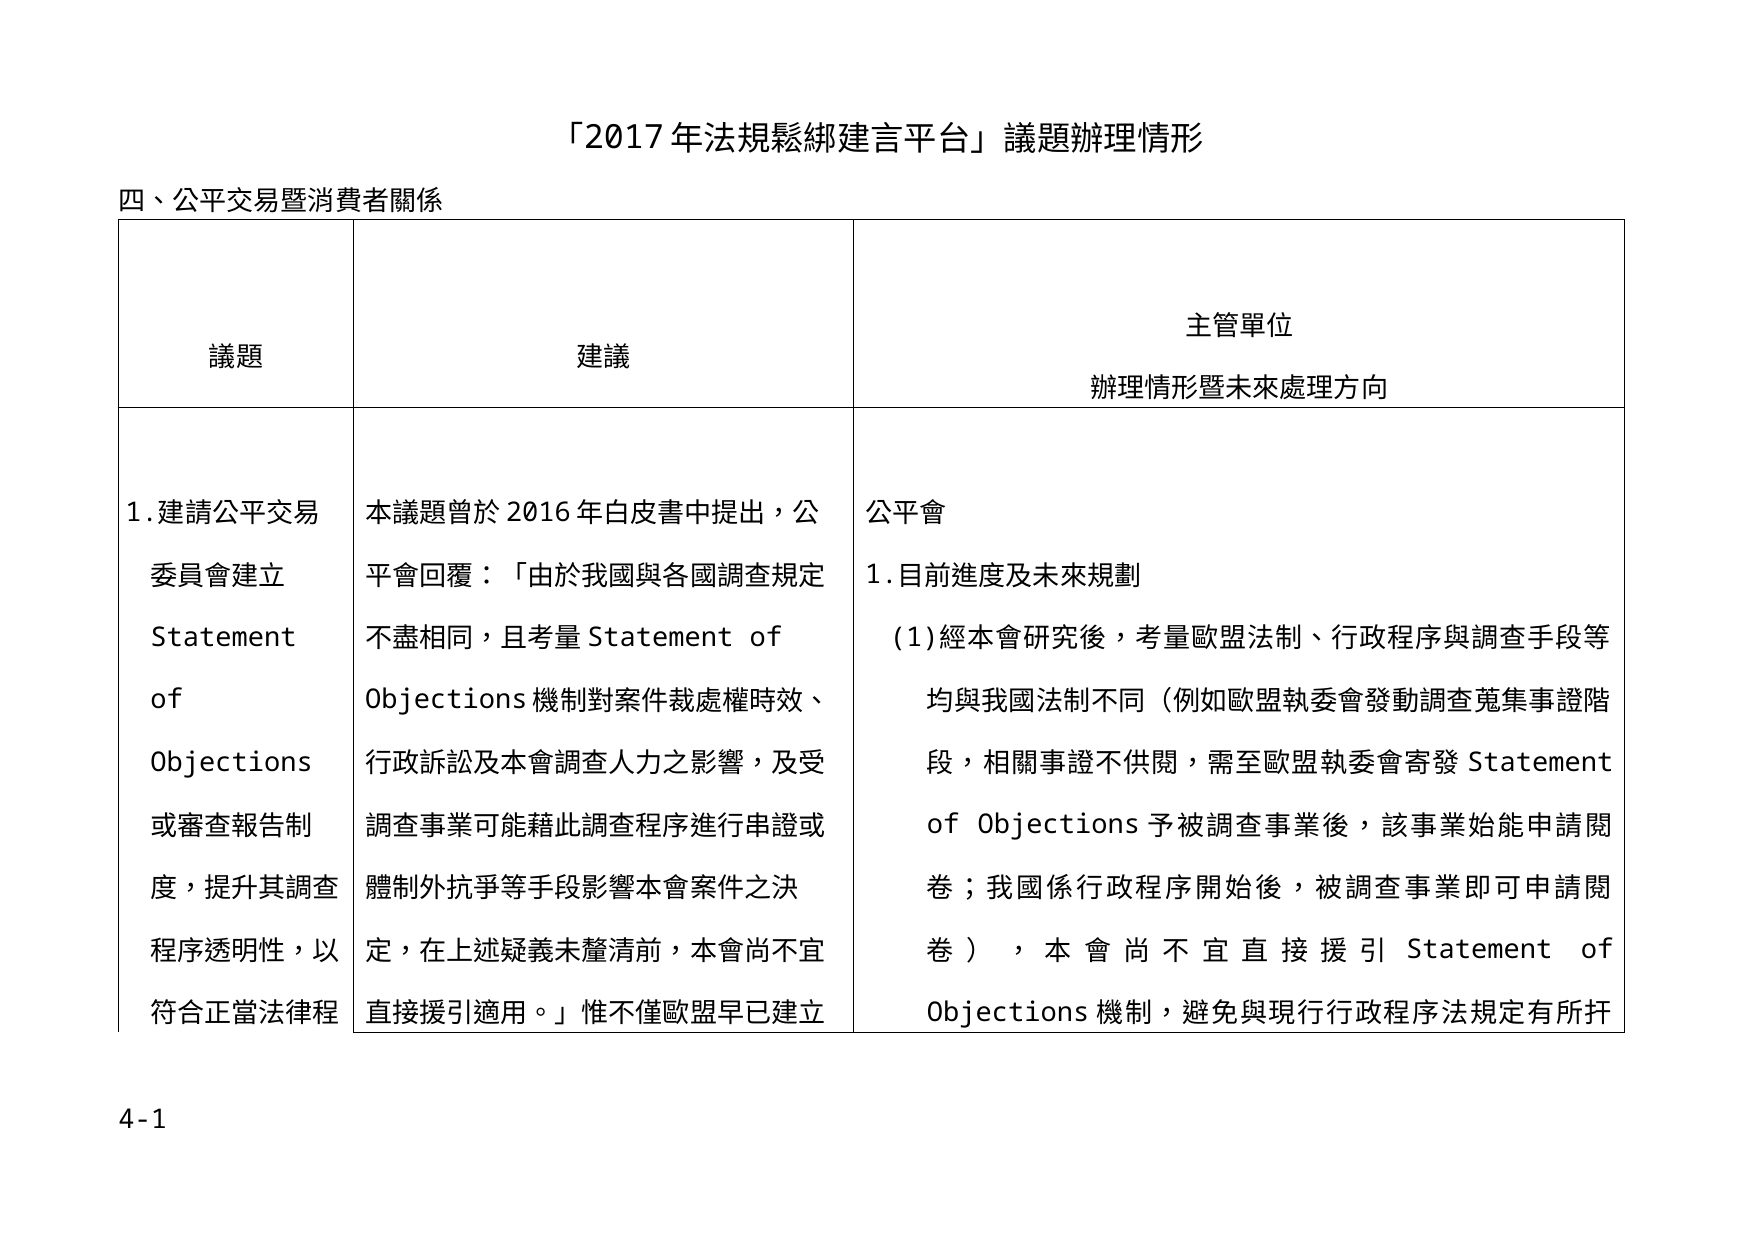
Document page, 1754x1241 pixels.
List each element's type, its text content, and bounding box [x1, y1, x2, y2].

text 「2017年法規鬆綁建言平台」議題辦理情形 [118, 94, 1636, 157]
table_cell 1.建請公平交易委員會建立Statement of Objections或審查報告制度，提升其調查程序透明性，以符合正當法律程 [119, 408, 353, 1032]
table_header 建議 [354, 220, 853, 407]
table_cell 公平會 1.目前進度及未來規劃 (1)經本會研究後，考量歐盟法制、行政程序與調查手段等均與我國法制不同（例如歐盟執委會發動調查蒐集事證階段，相關事證不供閱，需至歐盟執委會寄發Statement of Objections予被調查事業後，該事業始能申請閱卷；我國係行政程序開始後，被調查事業即可申請閱卷），本會尚不宜直接援引Statement of Objections機制，避免與現行行政程序法規定有所扞 [854, 408, 1624, 1032]
table_header 主管單位 辦理情形暨未來處理方向 [854, 220, 1624, 407]
table_header 議題 [119, 220, 353, 407]
table_cell 本議題曾於2016年白皮書中提出，公平會回覆：「由於我國與各國調查規定不盡相同，且考量Statement of Objections機制對案件裁處權時效、行政訴訟及本會調查人力之影響，及受調查事業可能藉此調查程序進行串證或體制外抗爭等手段影響本會案件之決定，在上述疑義未釐清前，本會尚不宜直接援引適用。」惟不僅歐盟早已建立 [354, 408, 853, 1032]
text 四、公平交易暨消費者關係 [118, 157, 1636, 219]
